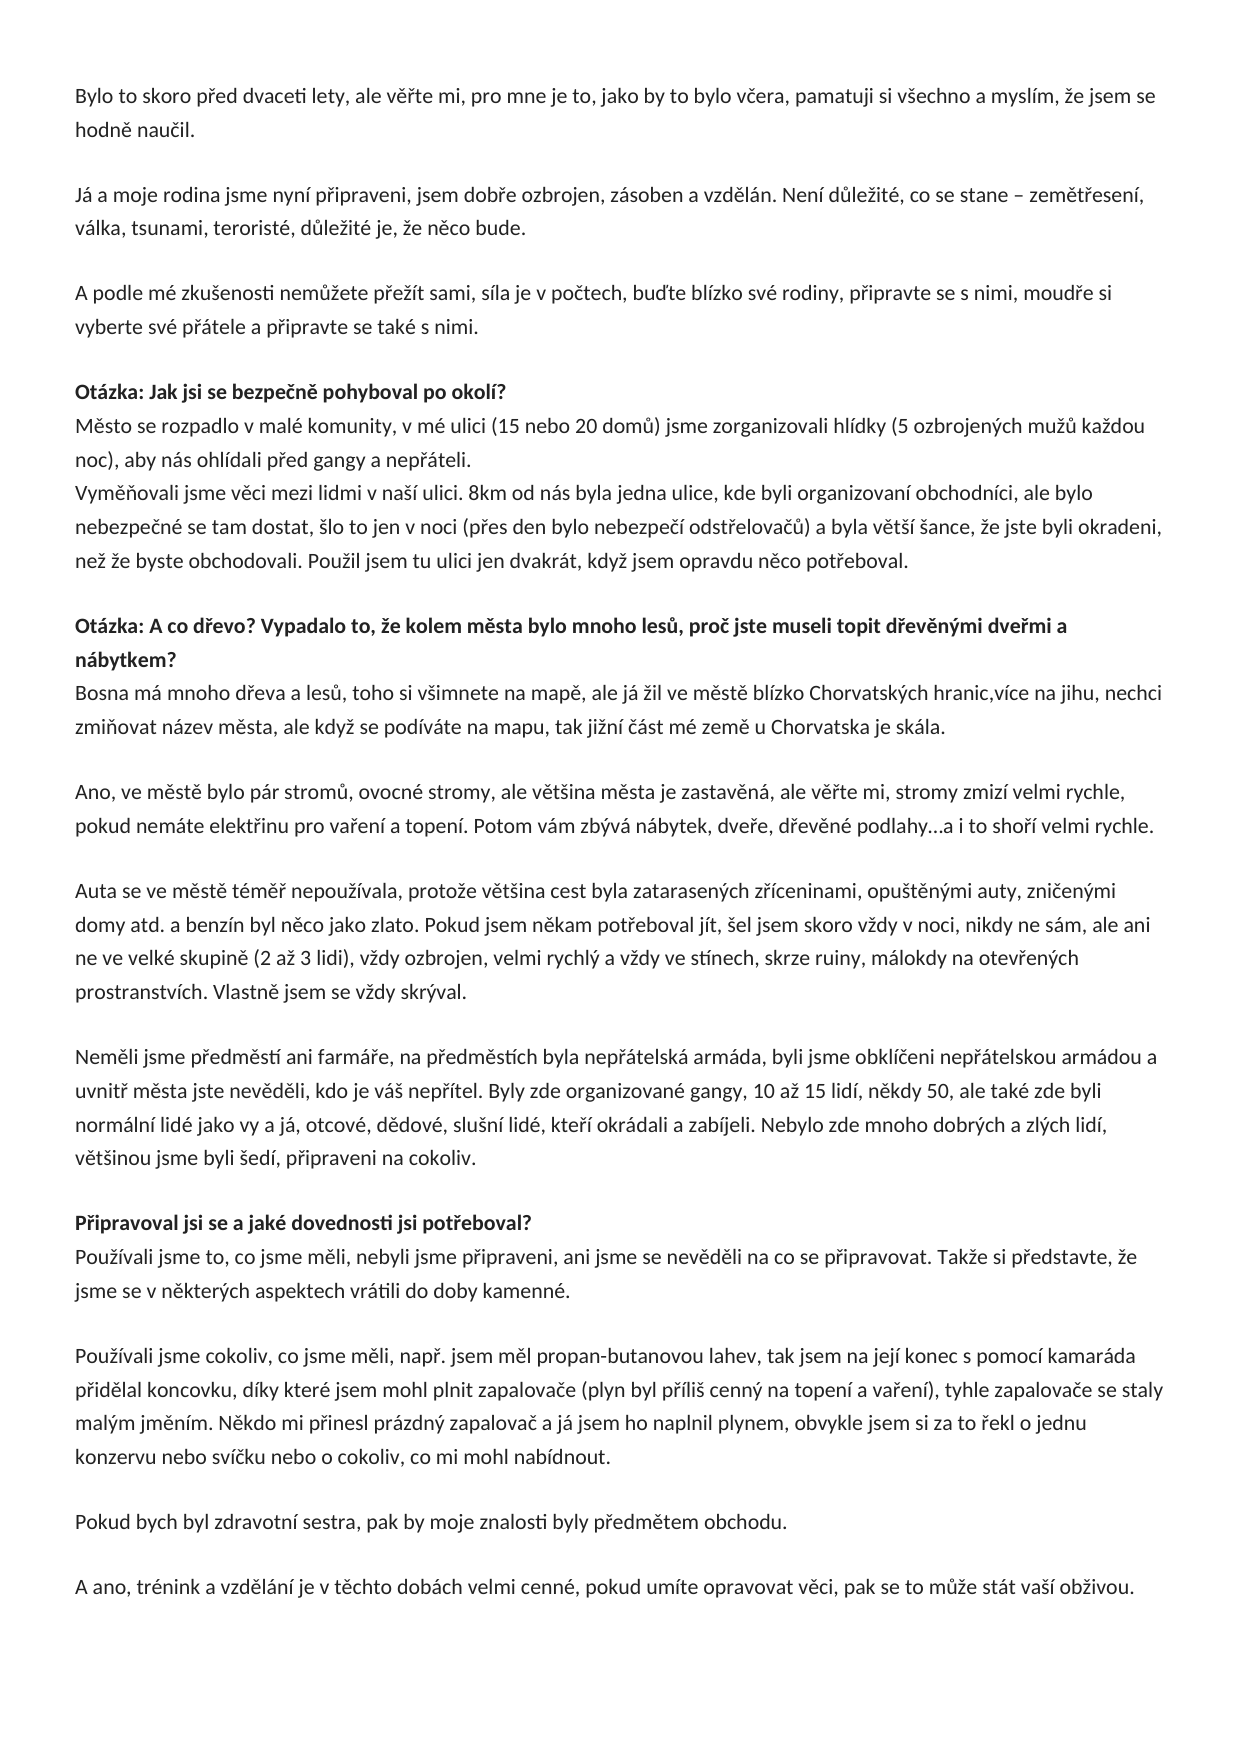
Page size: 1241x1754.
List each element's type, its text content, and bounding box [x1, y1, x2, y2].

text Připravoval jsi se a jaké dovednosti jsi potřeboval? Používali jsme to, co jsme měli, nebyli jsme připraveni, ani jsme se nevěděli na co se připravovat. Takže si představte, že jsme se v některých aspektech vrátili do doby kamenné. [75, 1202, 1165, 1304]
text Pokud bych byl zdravotní sestra, pak by moje znalosti byly předmětem obchodu. [75, 1501, 1165, 1535]
text A podle mé zkušenosti nemůžete přežít sami, síla je v počtech, buďte blízko své rodiny, připravte se s nimi, moudře si vyberte své přátele a připravte se také s nimi. [75, 272, 1165, 340]
text Já a moje rodina jsme nyní připraveni, jsem dobře ozbrojen, zásoben a vzdělán. Není důležité, co se stane – zemětřesení, válka, tsunami, teroristé, důležité je, že něco bude. [75, 174, 1165, 241]
text A ano, trénink a vzdělání je v těchto dobách velmi cenné, pokud umíte opravovat věci, pak se to může stát vaší obživou. [75, 1566, 1165, 1600]
text Neměli jsme předměstí ani farmáře, na předměstích byla nepřátelská armáda, byli jsme obklíčeni nepřátelskou armádou a uvnitř města jste nevěděli, kdo je váš nepřítel. Byly zde organizované gangy, 10 až 15 lidí, někdy 50, ale také zde byli normální lidé jako vy a já, otcové, dědové, slušní lidé, kteří okrádali a zabíjeli. Nebylo zde mnoho dobrých a zlých lidí, většinou jsme byli šedí, připraveni na cokoliv. [75, 1036, 1165, 1171]
text Ano, ve městě bylo pár stromů, ovocné stromy, ale většina města je zastavěná, ale věřte mi, stromy zmizí velmi rychle, pokud nemáte elektřinu pro vaření a topení. Potom vám zbývá nábytek, dveře, dřevěné podlahy…a i to shoří velmi rychle. [75, 771, 1165, 839]
text Auta se ve městě téměř nepoužívala, protože většina cest byla zatarasených zříceninami, opuštěnými auty, zničenými domy atd. a benzín byl něco jako zlato. Pokud jsem někam potřeboval jít, šel jsem skoro vždy v noci, nikdy ne sám, ale ani ne ve velké skupině (2 až 3 lidi), vždy ozbrojen, velmi rychlý a vždy ve stínech, skrze ruiny, málokdy na otevřených prostranstvích. Vlastně jsem se vždy skrýval. [75, 870, 1165, 1005]
text Používali jsme cokoliv, co jsme měli, např. jsem měl propan-butanovou lahev, tak jsem na její konec s pomocí kamaráda přidělal koncovku, díky které jsem mohl plnit zapalovače (plyn byl příliš cenný na topení a vaření), tyhle zapalovače se staly malým jměním. Někdo mi přinesl prázdný zapalovač a já jsem ho naplnil plynem, obvykle jsem si za to řekl o jednu konzervu nebo svíčku nebo o cokoliv, co mi mohl nabídnout. [75, 1335, 1165, 1470]
text Otázka: A co dřevo? Vypadalo to, že kolem města bylo mnoho lesů, proč jste museli topit dřevěnými dveřmi a nábytkem? Bosna má mnoho dřeva a lesů, toho si všimnete na mapě, ale já žil ve městě blízko Chorvatských hranic,více na jihu, nechci zmiňovat název města, ale když se podíváte na mapu, tak jižní část mé země u Chorvatska je skála. [75, 605, 1165, 740]
text Otázka: Jak jsi se bezpečně pohyboval po okolí? Město se rozpadlo v malé komunity, v mé ulici (15 nebo 20 domů) jsme zorganizovali hlídky (5 ozbrojených mužů každou noc), aby nás ohlídali před gangy a nepřáteli. Vyměňovali jsme věci mezi lidmi v naší ulici. 8km od nás byla jedna ulice, kde byli organizovaní obchodníci, ale bylo nebezpečné se tam dostat, šlo to jen v noci (přes den bylo nebezpečí odstřelovačů) a byla větší šance, že jste byli okradeni, než že byste obchodovali. Použil jsem tu ulici jen dvakrát, když jsem opravdu něco potřeboval. [75, 371, 1165, 574]
text Bylo to skoro před dvaceti lety, ale věřte mi, pro mne je to, jako by to bylo včera, pamatuji si všechno a myslím, že jsem se hodně naučil. [75, 75, 1165, 142]
